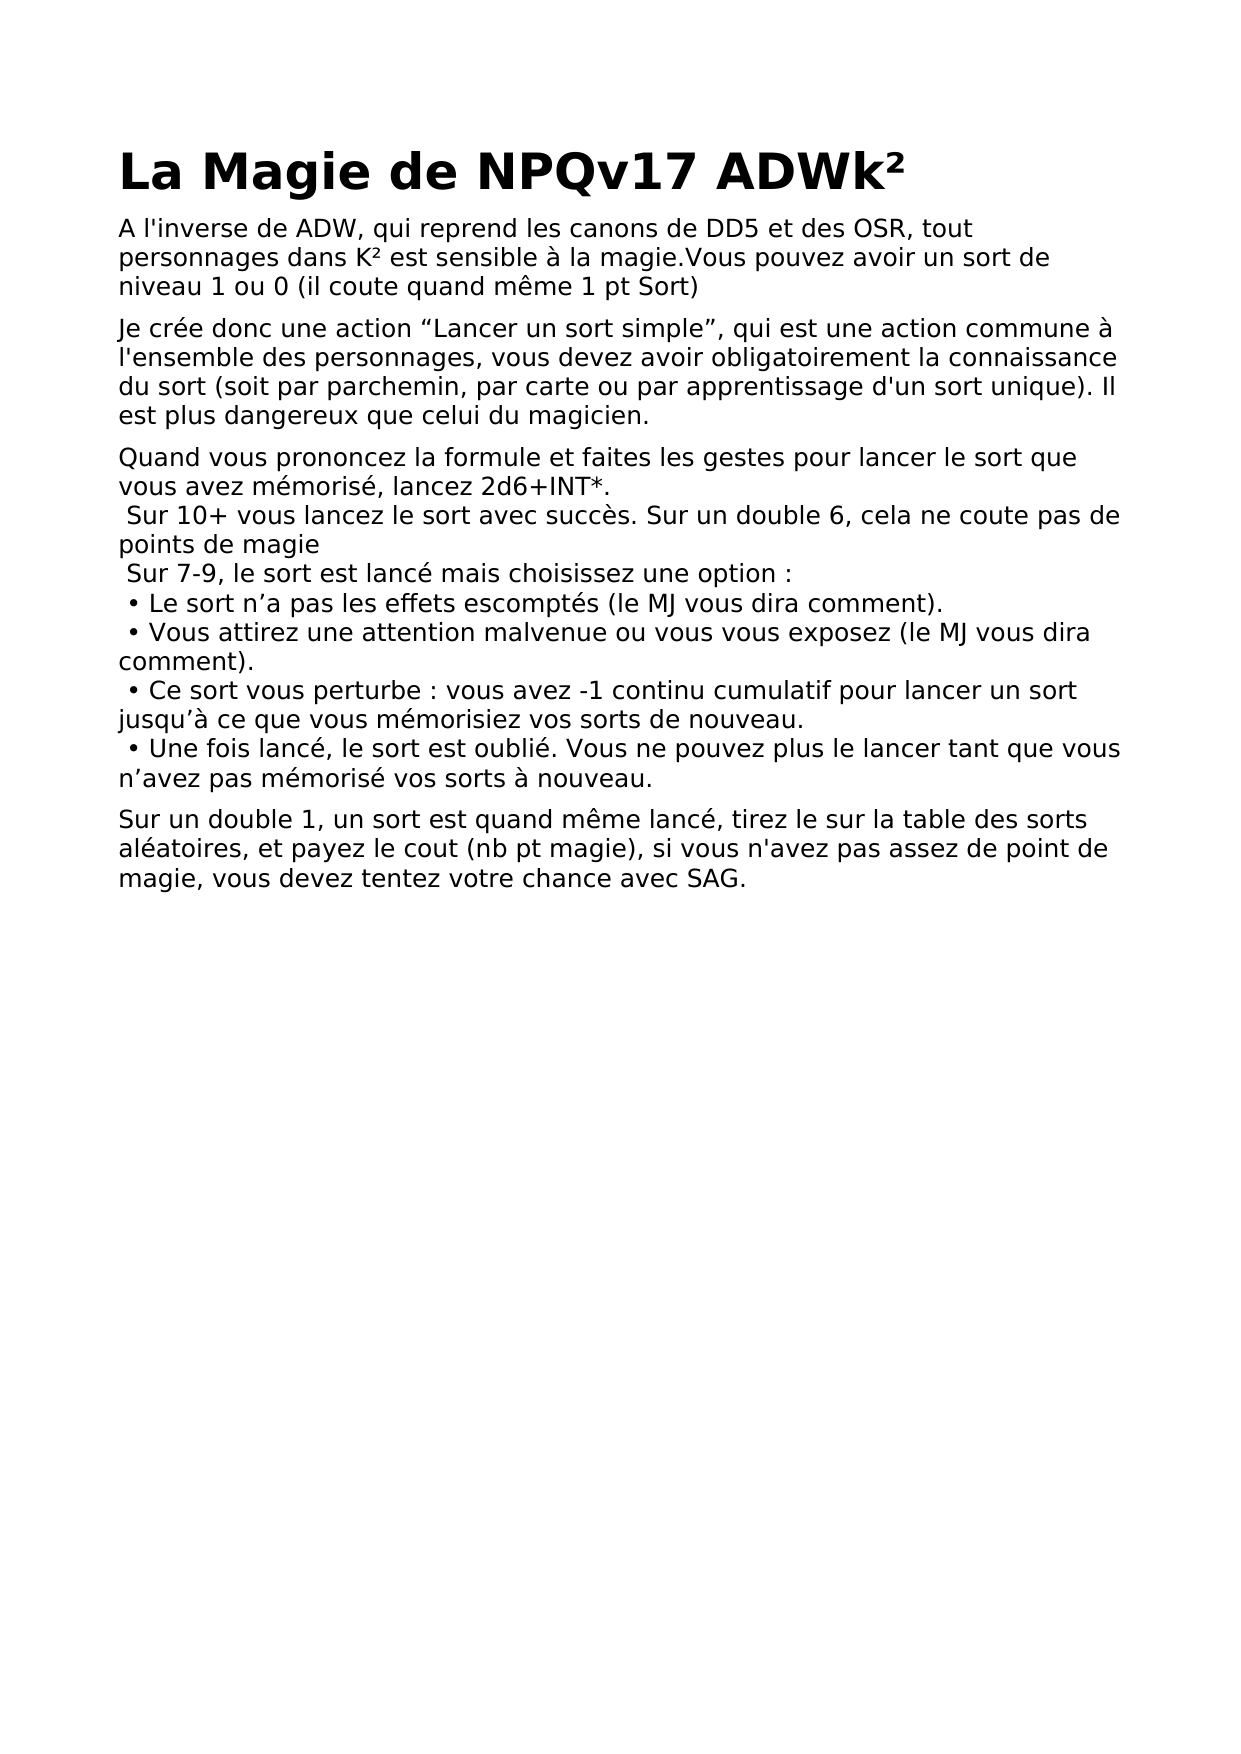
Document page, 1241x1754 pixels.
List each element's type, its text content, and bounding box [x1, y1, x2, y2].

text Sur un double 1, un sort est quand même lancé, tirez le sur la table des sorts aléatoires, et payez le cout (nb pt magie), si vous n'avez pas assez de point de magie, vous devez tentez votre chance avec SAG. [118, 806, 1122, 893]
text A l'inverse de ADW, qui reprend les canons de DD5 et des OSR, tout personnages dans K² est sensible à la magie.Vous pouvez avoir un sort de niveau 1 ou 0 (il coute quand même 1 pt Sort) [118, 214, 1122, 301]
subtitle La Magie de NPQv17 ADWk² [118, 143, 1122, 201]
text Quand vous prononcez la formule et faites les gestes pour lancer le sort que vous avez mémorisé, lancez 2d6+INT*. Sur 10+ vous lancez le sort avec succès. Sur un double 6, cela ne coute pas de points de magie Sur 7-9, le sort est lancé mais choisissez une option : • Le sort n’a pas les effets escomptés (le MJ vous dira comment). • Vous attirez une attention malvenue ou vous vous exposez (le MJ vous dira comment). • Ce sort vous perturbe : vous avez -1 continu cumulatif pour lancer un sort jusqu’à ce que vous mémorisiez vos sorts de nouveau. • Une fois lancé, le sort est oublié. Vous ne pouvez plus le lancer tant que vous n’avez pas mémorisé vos sorts à nouveau. [118, 443, 1122, 793]
text Je crée donc une action “Lancer un sort simple”, qui est une action commune à l'ensemble des personnages, vous devez avoir obligatoirement la connaissance du sort (soit par parchemin, par carte ou par apprentissage d'un sort unique). Il est plus dangereux que celui du magicien. [118, 314, 1122, 431]
